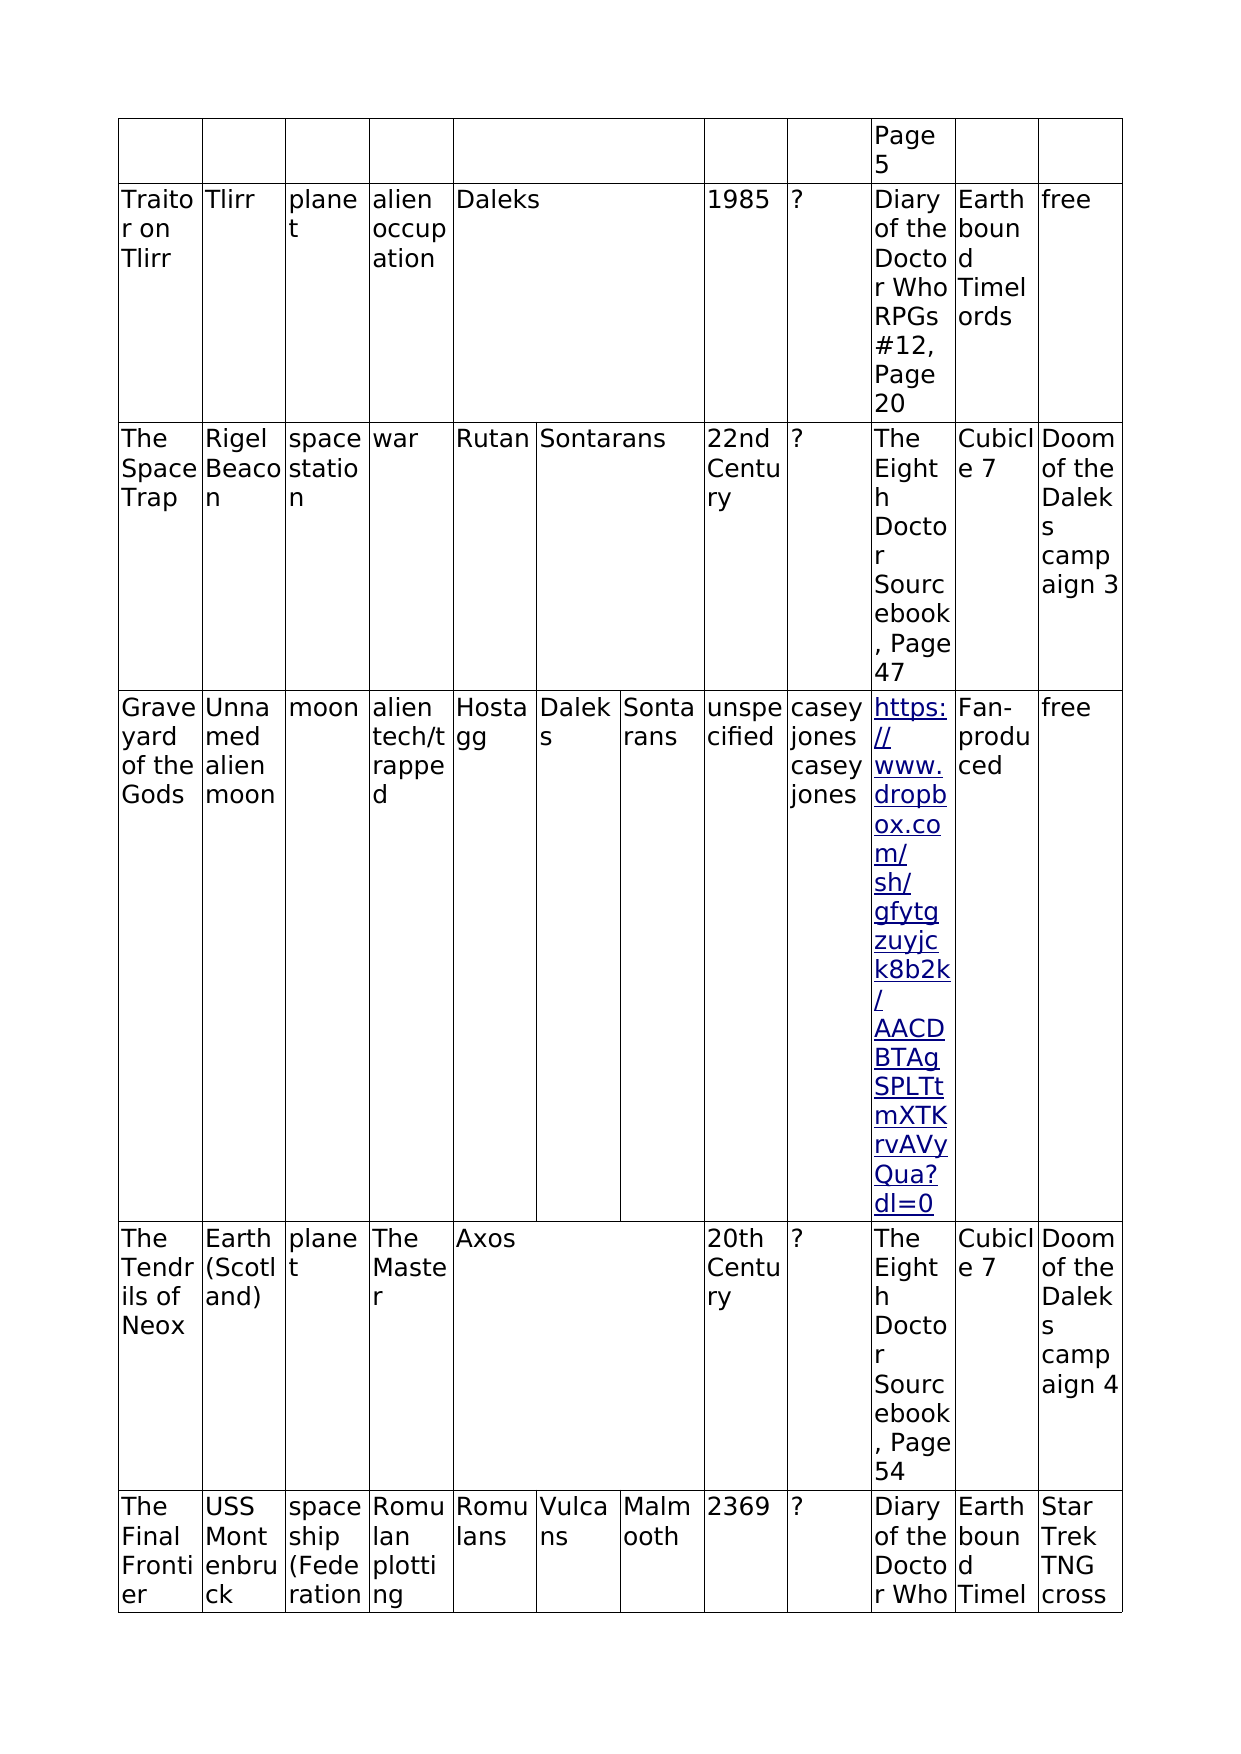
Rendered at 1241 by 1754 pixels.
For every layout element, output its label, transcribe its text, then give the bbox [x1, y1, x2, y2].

table_cell Romulans [454, 1491, 536, 1612]
table_cell ? [788, 1222, 871, 1489]
table_cell Traitor on Tlirr [119, 184, 202, 422]
table_cell ? [788, 423, 871, 690]
table_cell 1985 [705, 184, 787, 422]
table_cell unspecified [705, 691, 787, 1221]
table_cell Unnamed alien moon [203, 691, 285, 1221]
table_cell Sontarans [621, 691, 704, 1221]
table_cell Earthbound Timelords [956, 184, 1038, 422]
table_cell USS Montenbruck [203, 1491, 285, 1612]
table_cell [119, 119, 202, 182]
table_cell Fan-produced [956, 691, 1038, 1221]
table_cell The Tendrils of Neox [119, 1222, 202, 1489]
table_cell Earth (Scotland) [203, 1222, 285, 1489]
table_cell planet [286, 184, 369, 422]
table_cell Hostagg [454, 691, 536, 1221]
table_cell The Final Frontier [119, 1491, 202, 1612]
table_cell alien tech/trapped [370, 691, 453, 1221]
table_cell free [1039, 184, 1122, 422]
table_cell spaceship (Federation [286, 1491, 369, 1612]
table_cell caseyjonescaseyjones [788, 691, 871, 1221]
table_cell [370, 119, 453, 182]
table_cell https://www.dropbox.com/sh/gfytgzuyjck8b2k/AACDBTAgSPLTtmXTKrvAVyQua?dl=0 [872, 691, 955, 1221]
table_cell [286, 119, 369, 182]
table_cell Doom of the Daleks campaign 4 [1039, 1222, 1122, 1489]
table_cell ? [788, 184, 871, 422]
table_cell ? [788, 1491, 871, 1612]
table_cell The Eighth Doctor Sourcebook, Page 47 [872, 423, 955, 690]
table_cell Malmooth [621, 1491, 704, 1612]
table_cell free [1039, 691, 1122, 1221]
table_cell Cubicle 7 [956, 423, 1038, 690]
table_cell Cubicle 7 [956, 1222, 1038, 1489]
table_cell Diary of the Doctor Who RPGs #12, Page 20 [872, 184, 955, 422]
table_cell Doom of the Daleks campaign 3 [1039, 423, 1122, 690]
table_cell [203, 119, 285, 182]
table_cell Vulcans [537, 1491, 620, 1612]
table_cell Page 5 [872, 119, 955, 182]
table_cell Earthbound Timel [956, 1491, 1038, 1612]
table_cell space station [286, 423, 369, 690]
table_cell 20th Century [705, 1222, 787, 1489]
table_cell Rigel Beacon [203, 423, 285, 690]
table_cell Daleks [454, 184, 704, 422]
table_cell Rutan [454, 423, 536, 690]
table_cell 22nd Century [705, 423, 787, 690]
table_cell [788, 119, 871, 182]
table_cell Graveyard of the Gods [119, 691, 202, 1221]
table_cell moon [286, 691, 369, 1221]
table_cell war [370, 423, 453, 690]
table_cell [1039, 119, 1122, 182]
table_cell [705, 119, 787, 182]
table_cell Sontarans [537, 423, 704, 690]
table_cell [956, 119, 1038, 182]
table_cell Romulan plotting [370, 1491, 453, 1612]
table_cell The Master [370, 1222, 453, 1489]
table_cell Tlirr [203, 184, 285, 422]
table_cell planet [286, 1222, 369, 1489]
table_cell 2369 [705, 1491, 787, 1612]
table_cell Diary of the Doctor Who [872, 1491, 955, 1612]
table_cell [454, 119, 704, 182]
table_cell Star Trek TNG cross [1039, 1491, 1122, 1612]
table_cell The Eighth Doctor Sourcebook, Page 54 [872, 1222, 955, 1489]
table_cell Axos [454, 1222, 704, 1489]
table_cell Daleks [537, 691, 620, 1221]
table_cell The Space Trap [119, 423, 202, 690]
table_cell alien occupation [370, 184, 453, 422]
